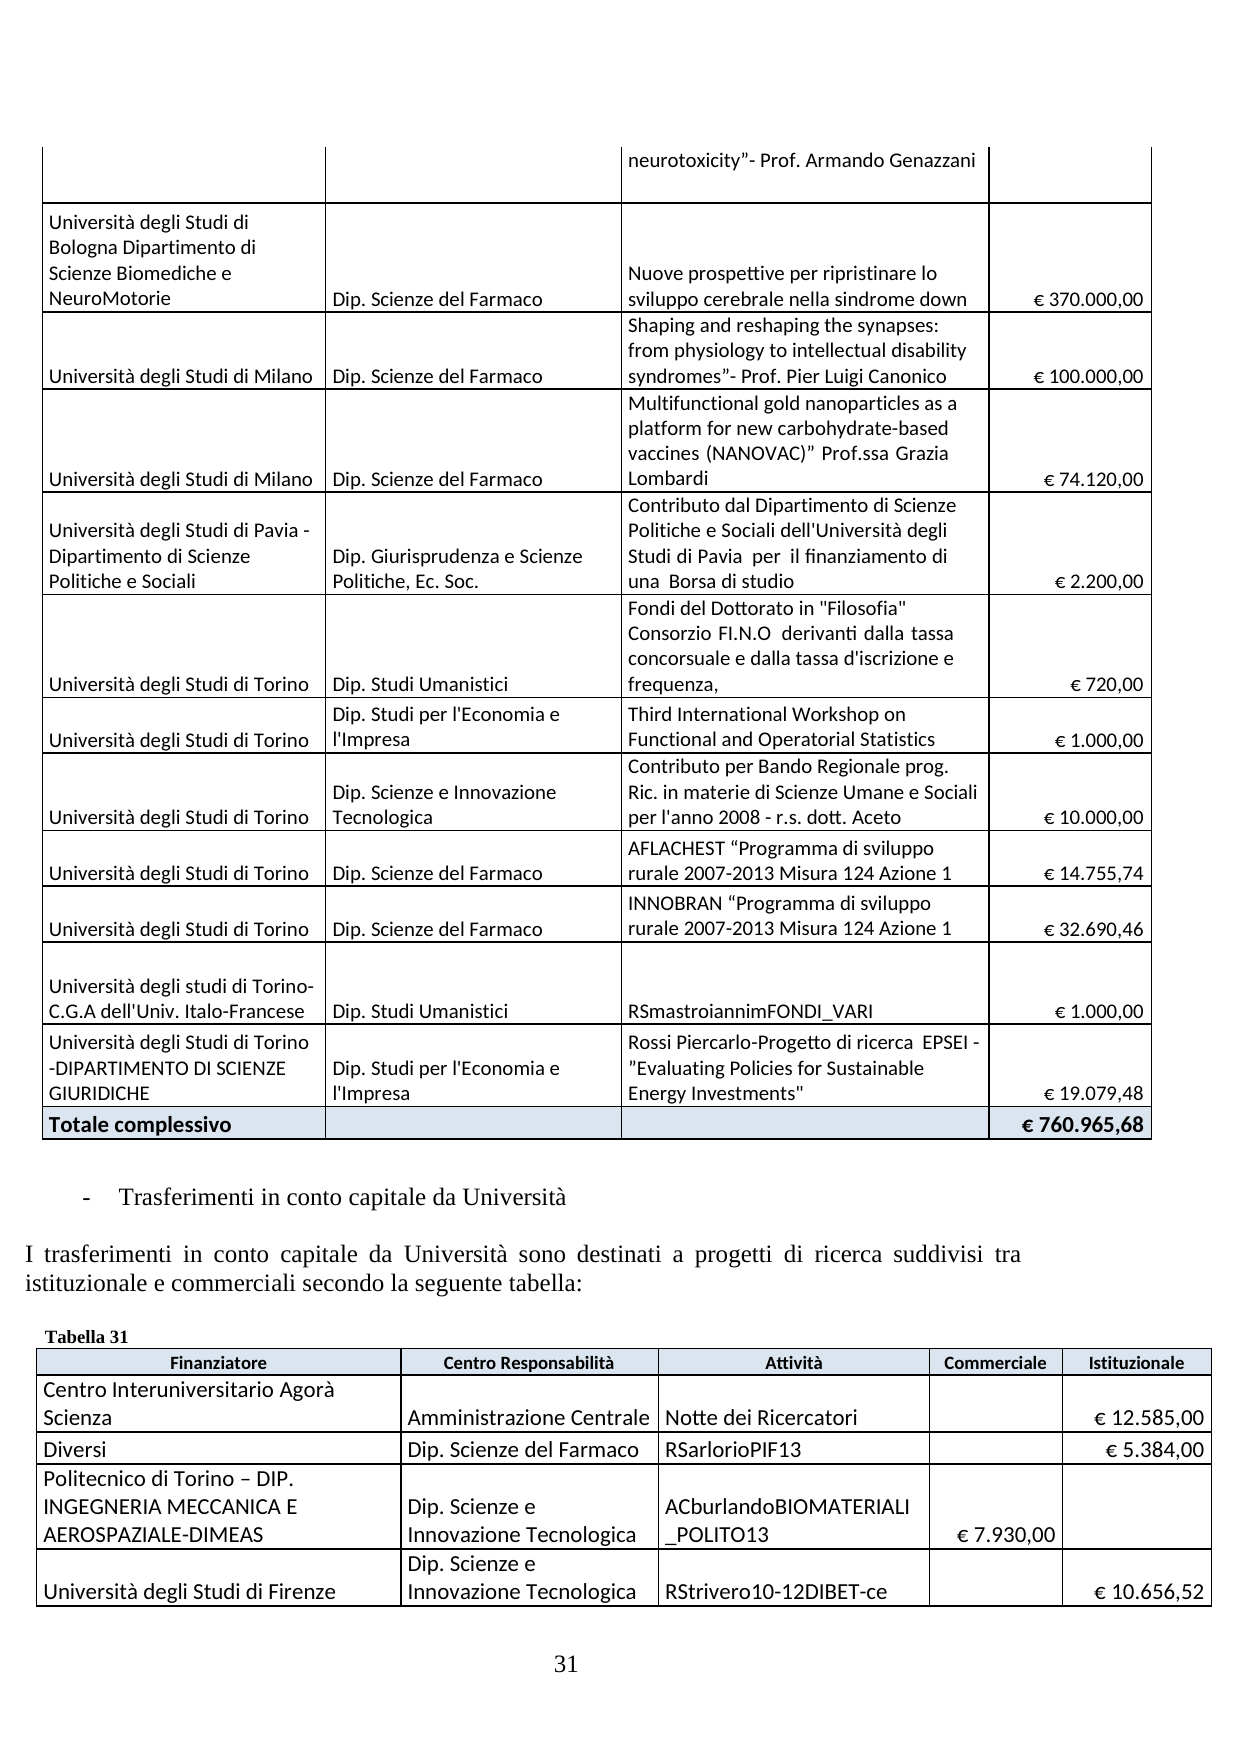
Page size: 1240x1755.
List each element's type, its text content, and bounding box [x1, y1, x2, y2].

table_cell Università degli Studi di Torino [43, 831, 325, 885]
table_cell Università degli Studi di Bologna Dipartimento di Scienze Biomediche e NeuroMotorie [43, 204, 325, 311]
table_cell Università degli Studi di Pavia - Dipartimento di Scienze Politiche e Sociali [43, 493, 325, 594]
table_cell Notte dei Ricercatori [659, 1376, 929, 1431]
text I trasferimenti in conto capitale da Università sono destinati a progetti di ricerca suddivisi tra istituzionale e commerciali secondo la seguente tabella: [25, 1239, 1070, 1297]
table_cell Università degli Studi di Milano [43, 313, 325, 388]
table_cell Totale complessivo [43, 1107, 325, 1138]
table_cell RSmastroiannimFONDI_VARI [622, 943, 988, 1023]
table_header [326, 147, 621, 202]
table_header Finanziatore [37, 1349, 400, 1374]
table_cell Rossi Piercarlo-Progetto di ricerca EPSEI - ”Evaluating Policies for Sustainable Energy Investments" [622, 1025, 988, 1106]
table_cell Diversi [37, 1433, 400, 1463]
table_header Istituzionale [1063, 1349, 1211, 1374]
table_cell Università degli Studi di Torino [43, 698, 325, 752]
table_cell Dip. Scienze del Farmaco [402, 1433, 658, 1463]
table_cell Dip. Scienze e Innovazione Tecnologica [326, 754, 621, 829]
table_cell Dip. Scienze del Farmaco [326, 831, 621, 885]
table_cell € 19.079,48 [990, 1025, 1151, 1106]
table_cell Dip. Scienze del Farmaco [326, 390, 621, 491]
table_cell Università degli Studi di Torino [43, 887, 325, 941]
table_header Centro Responsabilità [402, 1349, 658, 1374]
table_cell € 100.000,00 [990, 313, 1151, 388]
table_cell [1063, 1465, 1211, 1548]
table_cell € 1.000,00 [990, 943, 1151, 1023]
table_cell Università degli studi di Torino- C.G.A dell'Univ. Italo-Francese [43, 943, 325, 1023]
table_cell € 7.930,00 [930, 1465, 1062, 1548]
table_header neurotoxicity”- Prof. Armando Genazzani [622, 147, 988, 202]
table_cell Dip. Studi Umanistici [326, 943, 621, 1023]
text - Trasferimenti in conto capitale da Università [82, 1182, 1223, 1210]
table_cell Dip. Scienze del Farmaco [326, 204, 621, 311]
table_cell € 720,00 [990, 595, 1151, 696]
table_cell Dip. Scienze del Farmaco [326, 887, 621, 941]
table_cell Nuove prospettive per ripristinare lo sviluppo cerebrale nella sindrome down [622, 204, 988, 311]
table_cell Third International Workshop on Functional and Operatorial Statistics [622, 698, 988, 752]
table_cell € 10.000,00 [990, 754, 1151, 829]
table_cell [930, 1550, 1062, 1605]
table_cell Shaping and reshaping the synapses: from physiology to intellectual disability syndromes”- Prof. Pier Luigi Canonico [622, 313, 988, 388]
table_cell Università degli Studi di Milano [43, 390, 325, 491]
table_cell AFLACHEST “Programma di sviluppo rurale 2007-2013 Misura 124 Azione 1 [622, 831, 988, 885]
table_cell Politecnico di Torino – DIP. INGEGNERIA MECCANICA E AEROSPAZIALE-DIMEAS [37, 1465, 400, 1548]
table_cell € 5.384,00 [1063, 1433, 1211, 1463]
table_cell Contributo per Bando Regionale prog. Ric. in materie di Scienze Umane e Sociali per l'anno 2008 - r.s. dott. Aceto [622, 754, 988, 829]
table_cell Dip. Giurisprudenza e Scienze Politiche, Ec. Soc. [326, 493, 621, 594]
table_cell € 12.585,00 [1063, 1376, 1211, 1431]
table_cell INNOBRAN “Programma di sviluppo rurale 2007-2013 Misura 124 Azione 1 [622, 887, 988, 941]
table_cell € 1.000,00 [990, 698, 1151, 752]
table_cell Amministrazione Centrale [402, 1376, 658, 1431]
table_header [990, 147, 1151, 202]
table_cell Università degli Studi di Firenze [37, 1550, 400, 1605]
table_cell Università degli Studi di Torino [43, 754, 325, 829]
table_cell [930, 1433, 1062, 1463]
table_cell € 370.000,00 [990, 204, 1151, 311]
table_cell Università degli Studi di Torino -DIPARTIMENTO DI SCIENZE GIURIDICHE [43, 1025, 325, 1106]
table_cell [930, 1376, 1062, 1431]
table_cell Dip. Scienze e Innovazione Tecnologica [402, 1550, 658, 1605]
table_cell € 74.120,00 [990, 390, 1151, 491]
table_cell Dip. Studi per l'Economia e l'Impresa [326, 698, 621, 752]
table_cell ACburlandoBIOMATERIALI _POLITO13 [659, 1465, 929, 1548]
table_cell Multifunctional gold nanoparticles as a platform for new carbohydrate-based vaccines (NANOVAC)” Prof.ssa Grazia Lombardi [622, 390, 988, 491]
table_header Commerciale [930, 1349, 1062, 1374]
table_cell Dip. Studi Umanistici [326, 595, 621, 696]
table_cell Centro Interuniversitario Agorà Scienza [37, 1376, 400, 1431]
table_cell € 2.200,00 [990, 493, 1151, 594]
table_cell € 760.965,68 [990, 1107, 1151, 1138]
table_cell Fondi del Dottorato in "Filosofia" Consorzio FI.N.O derivanti dalla tassa concorsuale e dalla tassa d'iscrizione e frequenza, [622, 595, 988, 696]
table_cell Dip. Scienze del Farmaco [326, 313, 621, 388]
table_cell € 14.755,74 [990, 831, 1151, 885]
table_cell Dip. Scienze e Innovazione Tecnologica [402, 1465, 658, 1548]
table_cell RSarlorioPIF13 [659, 1433, 929, 1463]
table_cell € 10.656,52 [1063, 1550, 1211, 1605]
table_cell [622, 1107, 988, 1138]
table_header [43, 147, 325, 202]
text Tabella 31 [44, 1326, 1223, 1348]
table_cell Contributo dal Dipartimento di Scienze Politiche e Sociali dell'Università degli Studi di Pavia per il finanziamento di una Borsa di studio [622, 493, 988, 594]
table_cell Università degli Studi di Torino [43, 595, 325, 696]
table_cell € 32.690,46 [990, 887, 1151, 941]
table_header Attività [659, 1349, 929, 1374]
table_cell [326, 1107, 621, 1138]
table_cell Dip. Studi per l'Economia e l'Impresa [326, 1025, 621, 1106]
table_cell RStrivero10-12DIBET-ce [659, 1550, 929, 1605]
